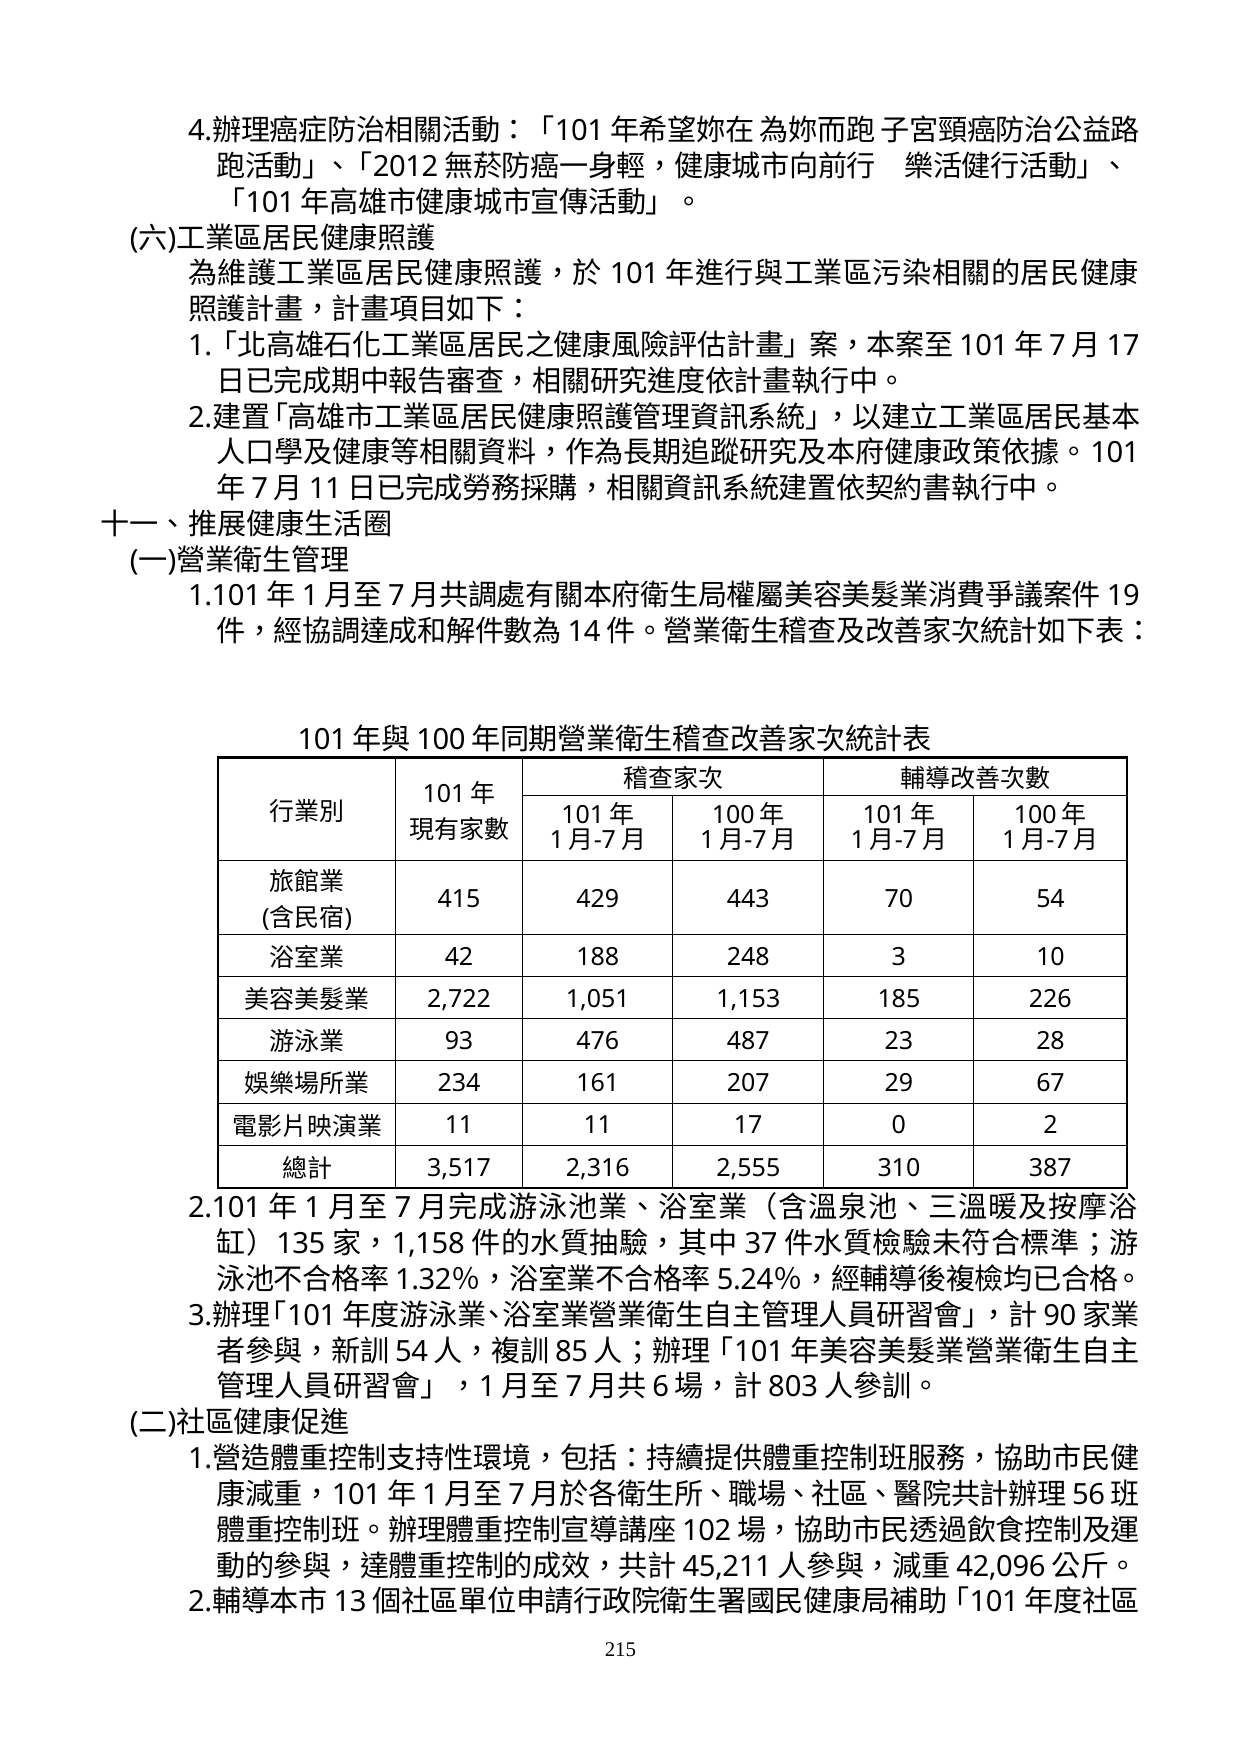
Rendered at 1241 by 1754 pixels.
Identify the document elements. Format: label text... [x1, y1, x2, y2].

table_cell 11 [523, 1104, 672, 1145]
table_cell 100年 1月-7月 [673, 796, 823, 860]
text 1.營造體重控制支持性環境，包括：持續提供體重控制班服務，協助市民健康減重，101年1月至7月於各衛生所、職場、社區、醫院共計辦理56班體重控制班。辦理體重控制宣導講座102場，協助市民透過飲食控制及運動的參與，達體重控制的成效，共計45,211人參與，減重42,096公斤。 [188, 1440, 1140, 1583]
table_cell 188 [523, 935, 672, 976]
table_cell 10 [974, 935, 1126, 976]
table_cell 2,555 [673, 1146, 823, 1187]
text (二)社區健康促進 [129, 1404, 1140, 1440]
text 3.辦理「101年度游泳業、浴室業營業衛生自主管理人員研習會」，計90家業者參與，新訓54人，複訓85人；辦理「101年美容美髮業營業衛生自主管理人員研習會」，1月至7月共6場，計803人參訓。 [188, 1297, 1140, 1404]
table_cell 電影片映演業 [219, 1104, 395, 1145]
table_cell 310 [824, 1146, 973, 1187]
text 為維護工業區居民健康照護，於101年進行與工業區污染相關的居民健康照護計畫，計畫項目如下： [188, 255, 1140, 327]
table_cell 1,051 [523, 977, 672, 1018]
table_cell 387 [974, 1146, 1126, 1187]
table_cell 42 [396, 935, 522, 976]
table_cell 1,153 [673, 977, 823, 1018]
text 4.辦理癌症防治相關活動：「101年希望妳在 為妳而跑 子宮頸癌防治公益路跑活動」、「2012無菸防癌一身輕，健康城市向前行 樂活健行活動」、「101年高雄市健康城市宣傳活動」。 [188, 112, 1140, 220]
table_cell 429 [523, 861, 672, 934]
table_cell 476 [523, 1019, 672, 1060]
table_cell 17 [673, 1104, 823, 1145]
table_cell 2 [974, 1104, 1126, 1145]
table_header 稽查家次 [523, 759, 823, 795]
table_cell 2,722 [396, 977, 522, 1018]
table_cell 3,517 [396, 1146, 522, 1187]
table_cell 0 [824, 1104, 973, 1145]
table_cell 100年 1月-7月 [974, 796, 1126, 860]
table_cell 3 [824, 935, 973, 976]
table_cell 93 [396, 1019, 522, 1060]
table_cell 101年 1月-7月 [523, 796, 672, 860]
table_cell 浴室業 [219, 935, 395, 976]
table_cell 207 [673, 1061, 823, 1103]
table_cell 娛樂場所業 [219, 1061, 395, 1103]
table_cell 游泳業 [219, 1019, 395, 1060]
table_header 行業別 [219, 759, 395, 860]
table_cell 161 [523, 1061, 672, 1103]
text 2.101年1月至7月完成游泳池業、浴室業（含溫泉池、三溫暖及按摩浴缸）135家，1,158件的水質抽驗，其中37件水質檢驗未符合標準；游泳池不合格率1.32％，浴室業不合格率5.24％，經輔導後複檢均已合格。 [188, 1189, 1140, 1297]
table_cell 70 [824, 861, 973, 934]
table_cell 443 [673, 861, 823, 934]
table_cell 總計 [219, 1146, 395, 1187]
text 十一、推展健康生活圈 [100, 506, 1140, 541]
text 2.建置「高雄市工業區居民健康照護管理資訊系統」，以建立工業區居民基本人口學及健康等相關資料，作為長期追蹤研究及本府健康政策依據。101年7月11日已完成勞務採購，相關資訊系統建置依契約書執行中。 [188, 398, 1140, 506]
table_cell 101年 1月-7月 [824, 796, 973, 860]
text 2.輔導本市13個社區單位申請行政院衛生署國民健康局補助「101年度社區營造計畫」，於6月19日本市有13個社區單位通過審查，獲得補助計畫經費，預計辦理社區健康減重、菸害防制衛教宣導、檳榔防制、健康老化等健康計畫。另輔導本市50家新社區辦理「101社區健康營造點健康促進計畫」，至6月共辦理健走活動15場、健康操21場、運動班65場、健康講座21場、體重控制班15班、減重活動簽署儀式10場、老人健康篩檢5場次，減重384.9公斤，共有2,202人次參加社區活動。 [188, 1583, 1140, 1619]
table_header 輔導改善次數 [824, 759, 1126, 795]
text 1.101年1月至7月共調處有關本府衛生局權屬美容美髮業消費爭議案件19件，經協調達成和解件數為14件。營業衛生稽查及改善家次統計如下表： [188, 577, 1140, 649]
table_header 101年 現有家數 [396, 759, 522, 860]
table_cell 旅館業 (含民宿) [219, 861, 395, 934]
text 1.「北高雄石化工業區居民之健康風險評估計畫」案，本案至101年7月17日已完成期中報告審查，相關研究進度依計畫執行中。 [188, 327, 1140, 398]
table_cell 美容美髮業 [219, 977, 395, 1018]
table_cell 23 [824, 1019, 973, 1060]
table_cell 67 [974, 1061, 1126, 1103]
text (一)營業衛生管理 [129, 541, 1140, 577]
table_cell 28 [974, 1019, 1126, 1060]
table_cell 226 [974, 977, 1126, 1018]
text (六)工業區居民健康照護 [129, 220, 1140, 255]
text 101年與100年同期營業衛生稽查改善家次統計表 [261, 721, 1131, 756]
table_cell 54 [974, 861, 1126, 934]
table_cell 248 [673, 935, 823, 976]
table_cell 185 [824, 977, 973, 1018]
table_cell 415 [396, 861, 522, 934]
table_cell 487 [673, 1019, 823, 1060]
table_cell 11 [396, 1104, 522, 1145]
table_cell 2,316 [523, 1146, 672, 1187]
table_cell 29 [824, 1061, 973, 1103]
table_cell 234 [396, 1061, 522, 1103]
